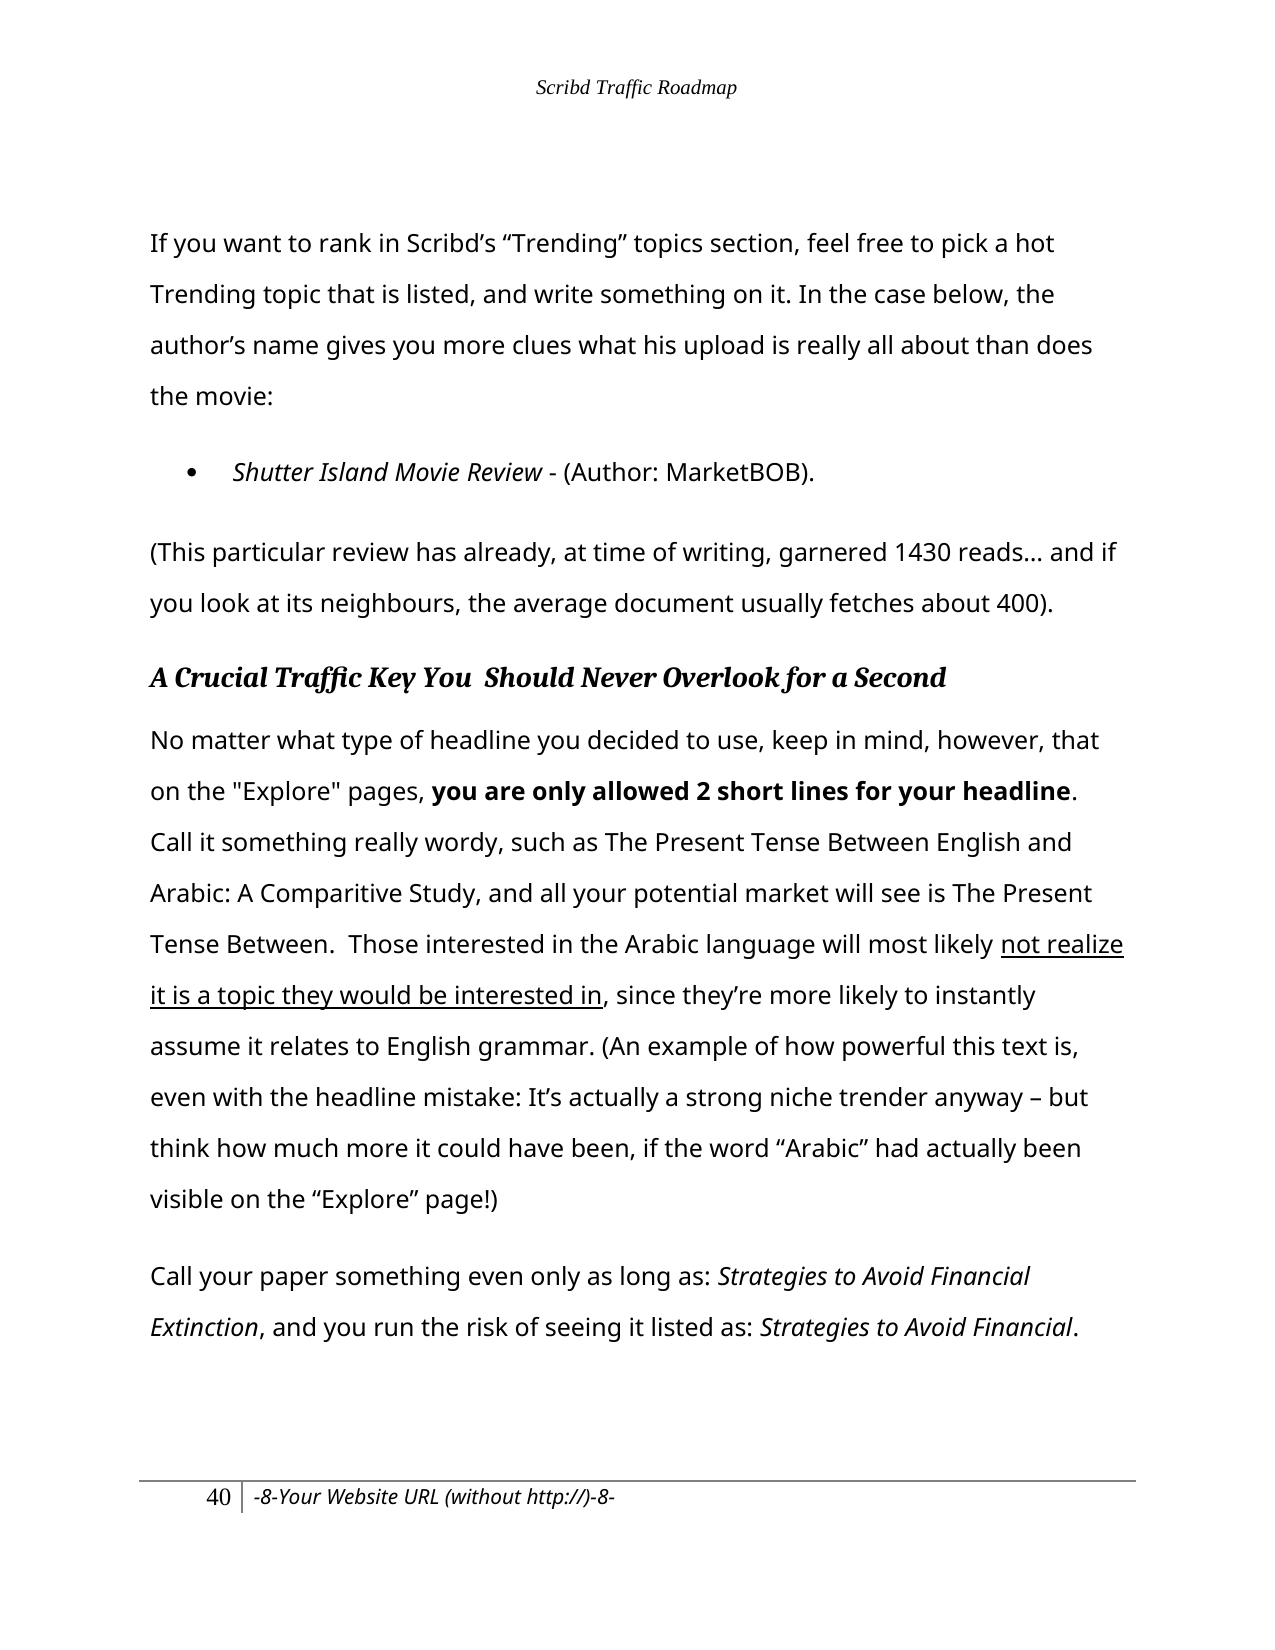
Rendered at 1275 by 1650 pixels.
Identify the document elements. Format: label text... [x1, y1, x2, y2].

list Shutter Island Movie Review - (Author: MarketBOB). [187, 454, 1125, 488]
text No matter what type of headline you decided to use, keep in mind, however, that on the "Explore" pages, you are only allowed 2 short lines for your headline. Call it something really wordy, such as The Present Tense Between English and Arabic: A Comparitive Study, and all your potential market will see is The Present Tense Between. Those interested in the Arabic language will most likely not realize it is a topic they would be interested in, since they’re more likely to instantly assume it relates to English grammar. (An example of how powerful this text is, even with the headline mistake: It’s actually a strong niche trender anyway – but think how much more it could have been, if the word “Arabic” had actually been visible on the “Explore” page!) [150, 723, 1125, 1216]
text Call your paper something even only as long as: Strategies to Avoid Financial Extinction, and you run the risk of seeing it listed as: Strategies to Avoid Financial. [150, 1258, 1125, 1343]
text If you want to rank in Scribd’s “Trending” topics section, feel free to pick a hot Trending topic that is listed, and write something on it. In the case below, the author’s name gives you more clues what his upload is really all about than does the movie: [150, 225, 1125, 412]
subtitle A Crucial Traffic Key You Should Never Overlook for a Second [150, 662, 1125, 698]
text (This particular review has already, at time of writing, garnered 1430 reads… and if you look at its neighbours, the average document usually fetches about 400). [150, 534, 1125, 620]
